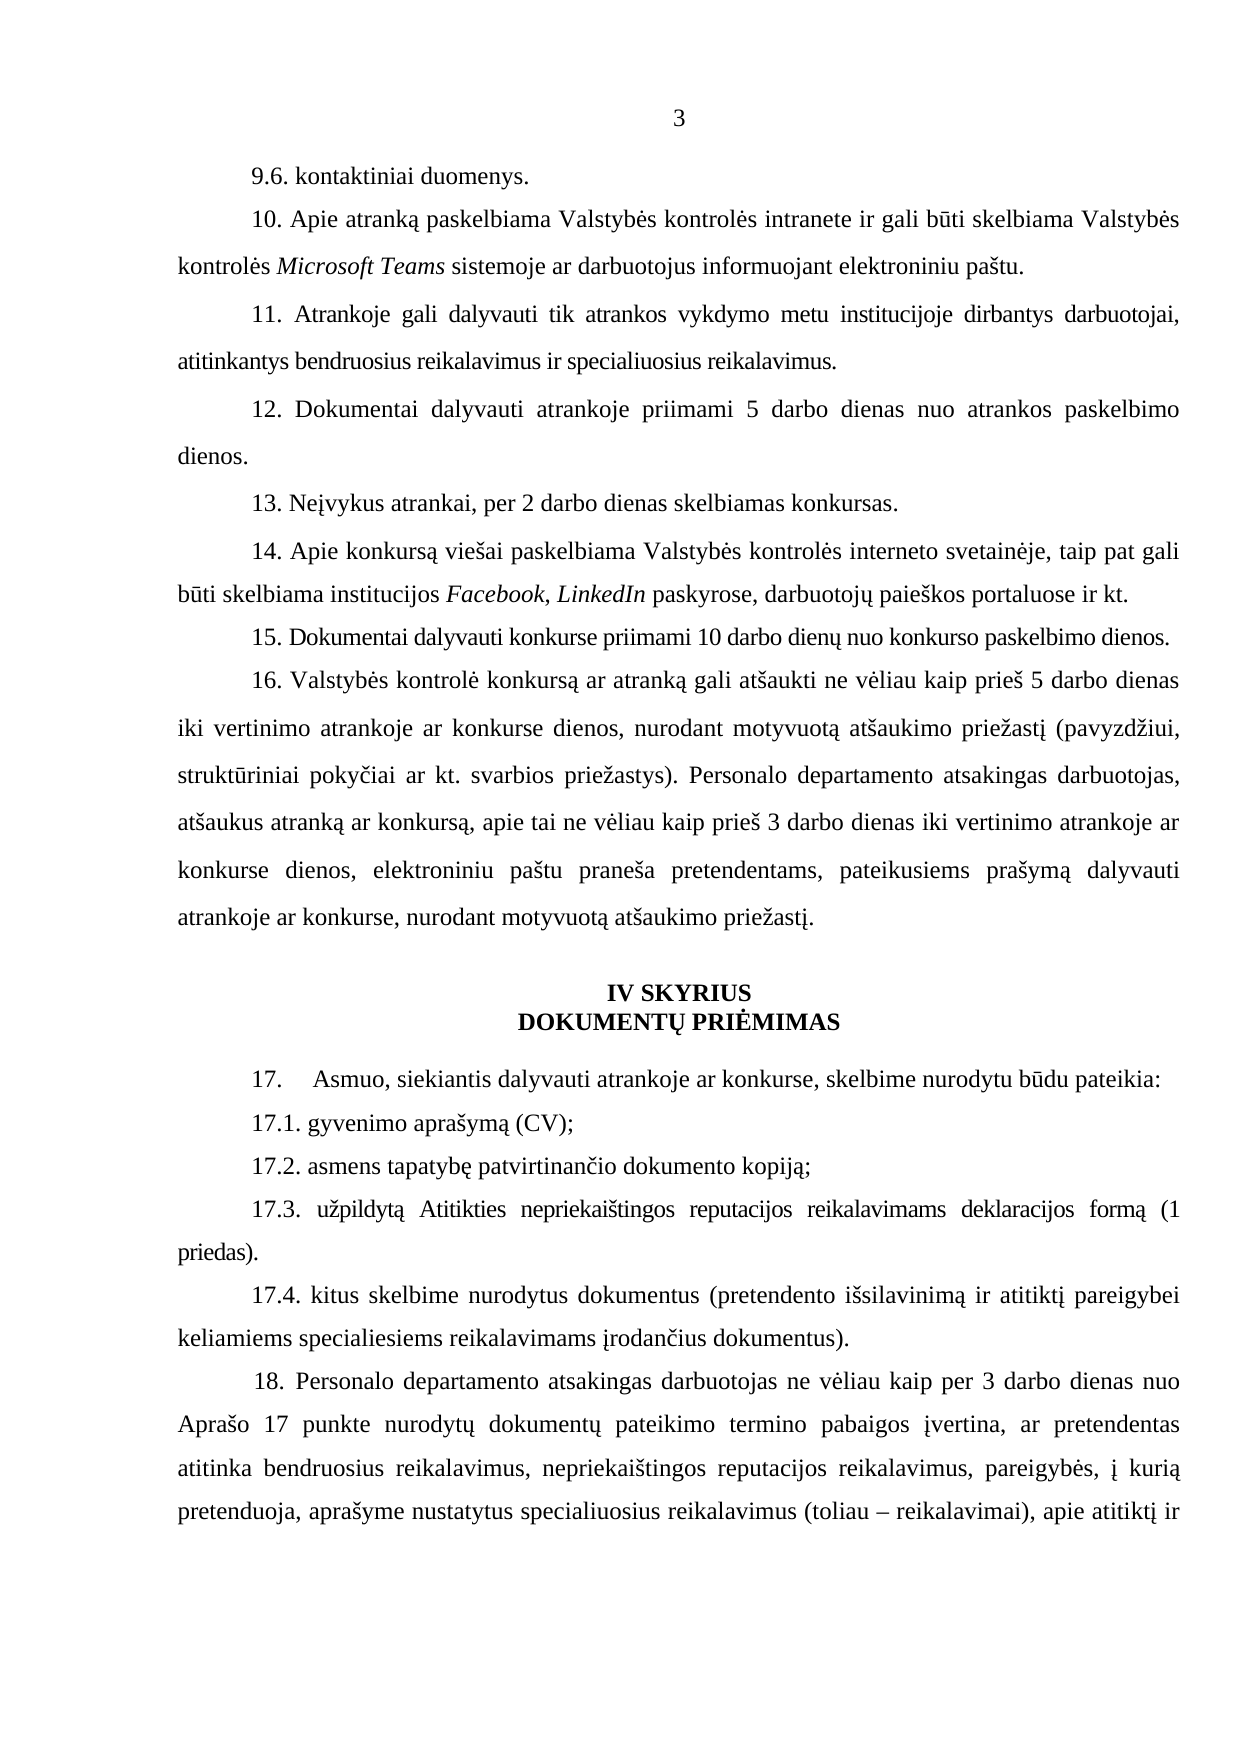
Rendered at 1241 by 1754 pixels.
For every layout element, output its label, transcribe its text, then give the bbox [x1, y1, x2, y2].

text 10. Apie atranką paskelbiama Valstybės kontrolės intranete ir gali būti skelbiama Valstybės kontrolės Microsoft Teams sistemoje ar darbuotojus informuojant elektroniniu paštu. [177, 204, 1181, 280]
text 13. Neįvykus atrankai, per 2 darbo dienas skelbiamas konkursas. [177, 488, 1181, 517]
text 18. Personalo departamento atsakingas darbuotojas ne vėliau kaip per 3 darbo dienas nuo Aprašo 17 punkte nurodytų dokumentų pateikimo termino pabaigos įvertina, ar pretendentas atitinka bendruosius reikalavimus, nepriekaištingos reputacijos reikalavimus, pareigybės, į kurią pretenduoja, aprašyme nustatytus specialiuosius reikalavimus (toliau – reikalavimai), apie atitiktį ir [177, 1366, 1181, 1524]
text 9.6. kontaktiniai duomenys. [177, 161, 1181, 190]
text 16. Valstybės kontrolė konkursą ar atranką gali atšaukti ne vėliau kaip prieš 5 darbo dienas iki vertinimo atrankoje ar konkurse dienos, nurodant motyvuotą atšaukimo priežastį (pavyzdžiui, struktūriniai pokyčiai ar kt. svarbios priežastys). Personalo departamento atsakingas darbuotojas, atšaukus atranką ar konkursą, apie tai ne vėliau kaip prieš 3 darbo dienas iki vertinimo atrankoje ar konkurse dienos, elektroniniu paštu praneša pretendentams, pateikusiems prašymą dalyvauti atrankoje ar konkurse, nurodant motyvuotą atšaukimo priežastį. [177, 665, 1181, 931]
text 17.4. kitus skelbime nurodytus dokumentus (pretendento išsilavinimą ir atitiktį pareigybei keliamiems specialiesiems reikalavimams įrodančius dokumentus). [177, 1280, 1181, 1352]
text 11. Atrankoje gali dalyvauti tik atrankos vykdymo metu institucijoje dirbantys darbuotojai, atitinkantys bendruosius reikalavimus ir specialiuosius reikalavimus. [177, 299, 1181, 375]
text 17. Asmuo, siekiantis dalyvauti atrankoje ar konkurse, skelbime nurodytu būdu pateikia: [177, 1064, 1181, 1093]
text 17.2. asmens tapatybę patvirtinančio dokumento kopiją; [177, 1151, 1181, 1179]
text 14. Apie konkursą viešai paskelbiama Valstybės kontrolės interneto svetainėje, taip pat gali būti skelbiama institucijos Facebook, LinkedIn paskyrose, darbuotojų paieškos portaluose ir kt. [177, 536, 1181, 608]
text 17.1. gyvenimo aprašymą (CV); [177, 1108, 1181, 1136]
text 15. Dokumentai dalyvauti konkurse priimami 10 darbo dienų nuo konkurso paskelbimo dienos. [177, 622, 1181, 651]
text DOKUMENTŲ PRIĖMIMAS [177, 1007, 1181, 1036]
text 17.3. užpildytą Atitikties nepriekaištingos reputacijos reikalavimams deklaracijos formą (1 priedas). [177, 1194, 1181, 1266]
text IV SKYRIUS [177, 978, 1181, 1007]
text 12. Dokumentai dalyvauti atrankoje priimami 5 darbo dienas nuo atrankos paskelbimo dienos. [177, 394, 1181, 470]
